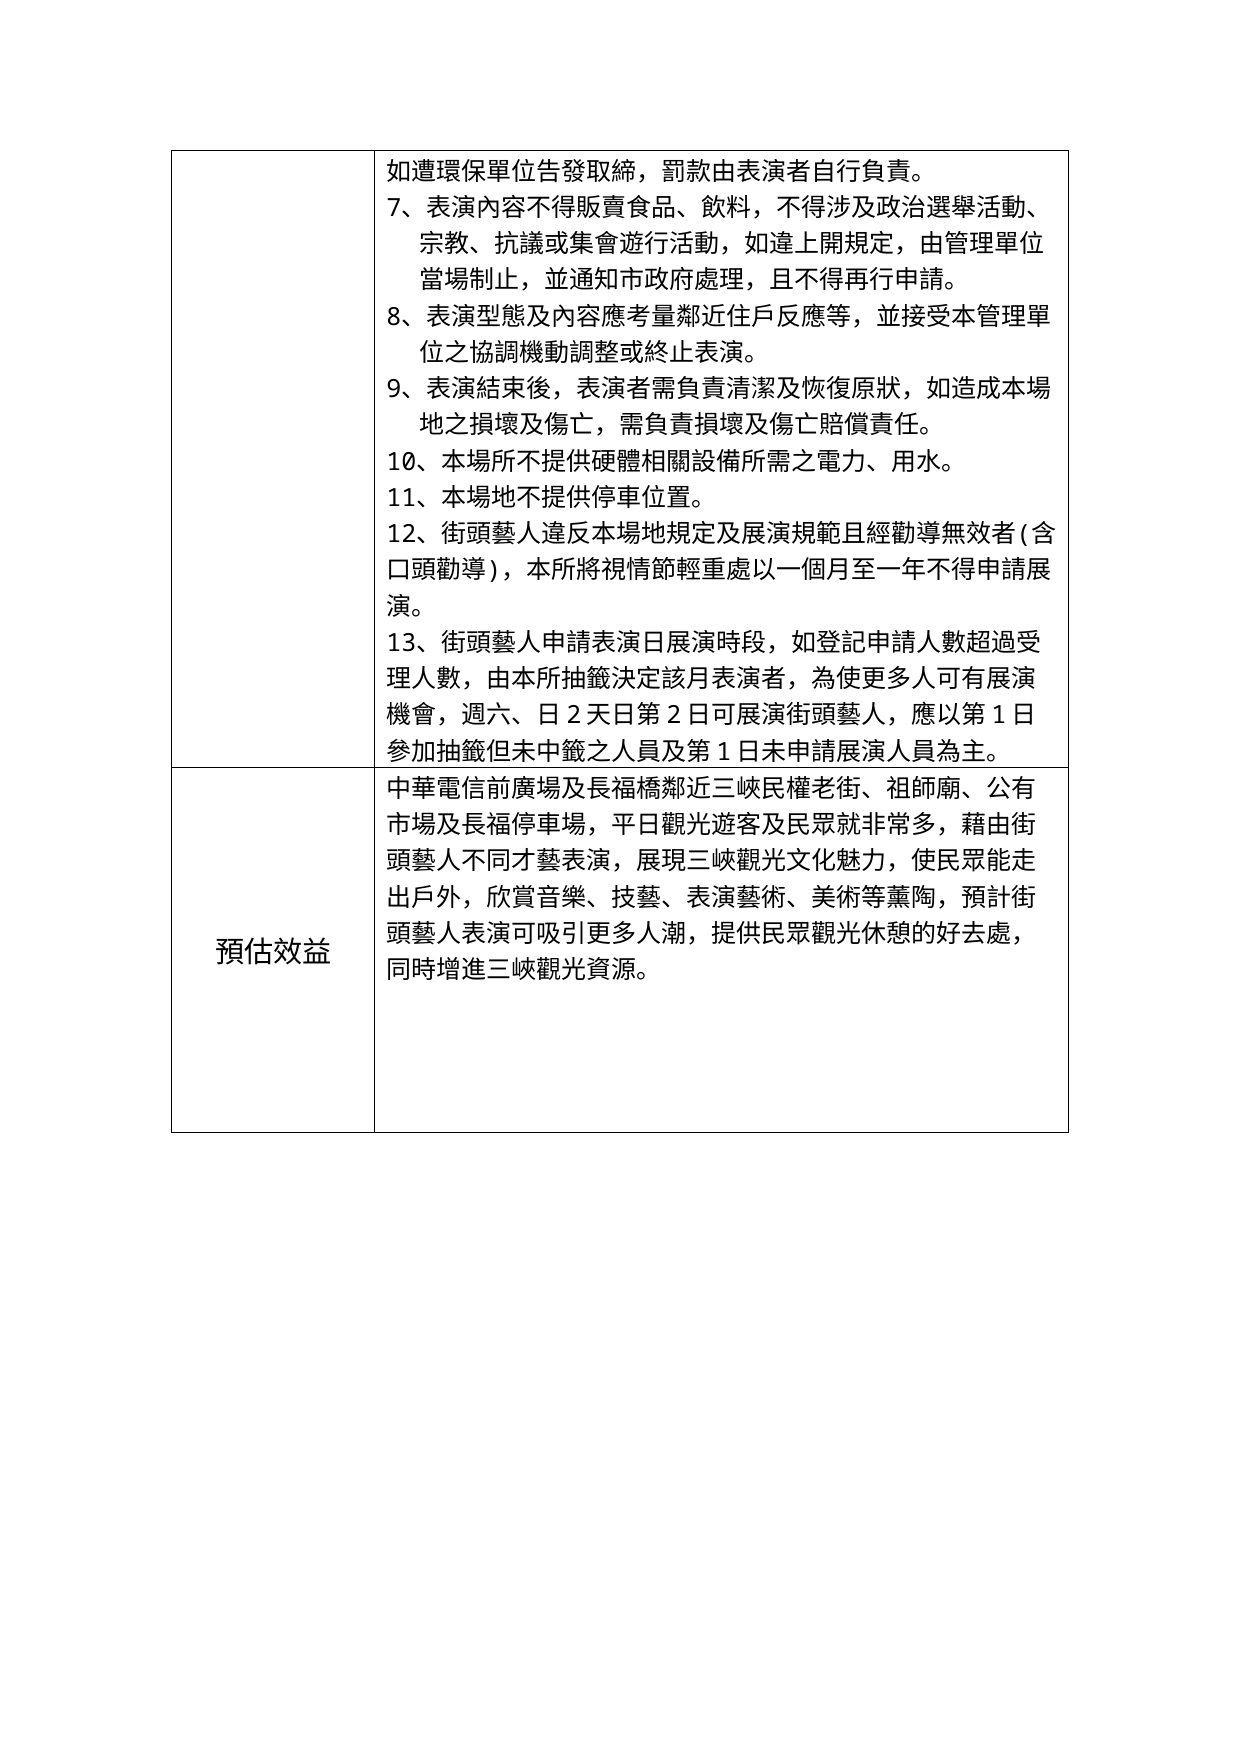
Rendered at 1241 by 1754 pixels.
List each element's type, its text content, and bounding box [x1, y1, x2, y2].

table_header [172, 151, 374, 767]
table_cell 預估效益 [172, 768, 374, 1132]
table_cell 中華電信前廣場及長福橋鄰近三峽民權老街、祖師廟、公有市場及長福停車場，平日觀光遊客及民眾就非常多，藉由街頭藝人不同才藝表演，展現三峽觀光文化魅力，使民眾能走出戶外，欣賞音樂、技藝、表演藝術、美術等薰陶，預計街頭藝人表演可吸引更多人潮，提供民眾觀光休憩的好去處，同時增進三峽觀光資源。 [375, 768, 1068, 1132]
table_header 如遭環保單位告發取締，罰款由表演者自行負責。 7、表演內容不得販賣食品、飲料，不得涉及政治選舉活動、宗教、抗議或集會遊行活動，如違上開規定，由管理單位當場制止，並通知市政府處理，且不得再行申請。 8、表演型態及內容應考量鄰近住戶反應等，並接受本管理單位之協調機動調整或終止表演。 9、表演結束後，表演者需負責清潔及恢復原狀，如造成本場地之損壞及傷亡，需負責損壞及傷亡賠償責任。 10、本場所不提供硬體相關設備所需之電力、用水。 11、本場地不提供停車位置。 12、街頭藝人違反本場地規定及展演規範且經勸導無效者(含口頭勸導)，本所將視情節輕重處以一個月至一年不得申請展演。 13、街頭藝人申請表演日展演時段，如登記申請人數超過受理人數，由本所抽籤決定該月表演者，為使更多人可有展演機會，週六、日2天日第2日可展演街頭藝人，應以第1日參加抽籤但未中籤之人員及第1日未申請展演人員為主。 [375, 151, 1068, 767]
